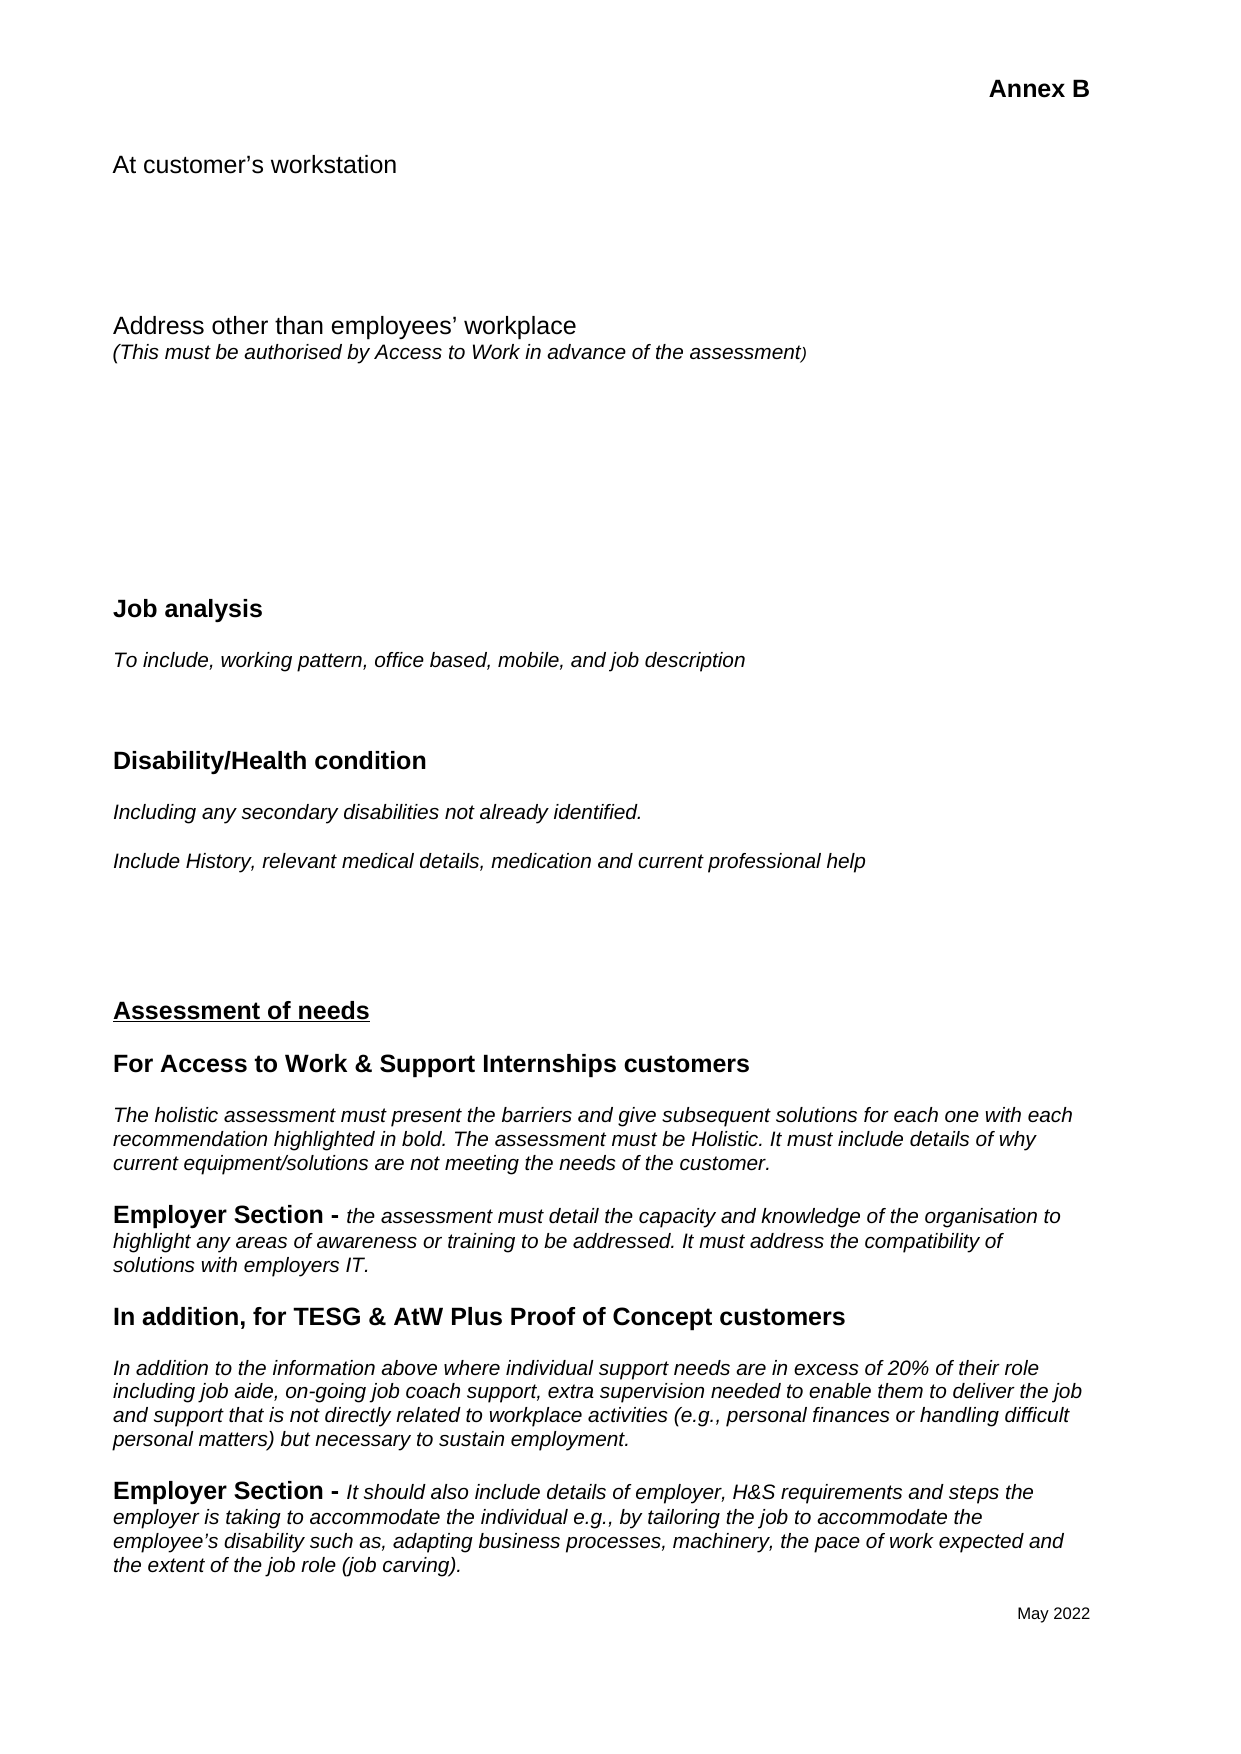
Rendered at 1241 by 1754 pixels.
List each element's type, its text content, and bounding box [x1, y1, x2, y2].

text The holistic assessment must present the barriers and give subsequent solutions for each one with each recommendation highlighted in bold. The assessment must be Holistic. It must include details of why current equipment/solutions are not meeting the needs of the customer. [113, 1103, 1090, 1175]
text Job analysis [113, 594, 1090, 623]
text Disability/Health condition [113, 746, 1090, 775]
text Address other than employees’ workplace [113, 311, 1090, 340]
text Employer Section - the assessment must detail the capacity and knowledge of the organisation to highlight any areas of awareness or training to be addressed. It must address the compatibility of solutions with employers IT. [113, 1200, 1090, 1277]
text At customer’s workstation [112, 150, 1090, 179]
text Assessment of needs [113, 996, 1090, 1024]
text In addition, for TESG & AtW Plus Proof of Concept customers [113, 1302, 1090, 1330]
text Include History, relevant medical details, medication and current professional help [113, 849, 1090, 873]
text For Access to Work & Support Internships customers [113, 1049, 1090, 1078]
text To include, working pattern, office based, mobile, and job description [113, 648, 1090, 672]
text Including any secondary disabilities not already identified. [113, 800, 1090, 824]
text Employer Section - It should also include details of employer, H&S requirements and steps the employer is taking to accommodate the individual e.g., by tailoring the job to accommodate the employee’s disability such as, adapting business processes, machinery, the pace of work expected and the extent of the job role (job carving). [113, 1476, 1090, 1577]
text (This must be authorised by Access to Work in advance of the assessment) [112, 340, 1090, 364]
text In addition to the information above where individual support needs are in excess of 20% of their role including job aide, on-going job coach support, extra supervision needed to enable them to deliver the job and support that is not directly related to workplace activities (e.g., personal finances or handling difficult personal matters) but necessary to sustain employment. [113, 1355, 1090, 1451]
